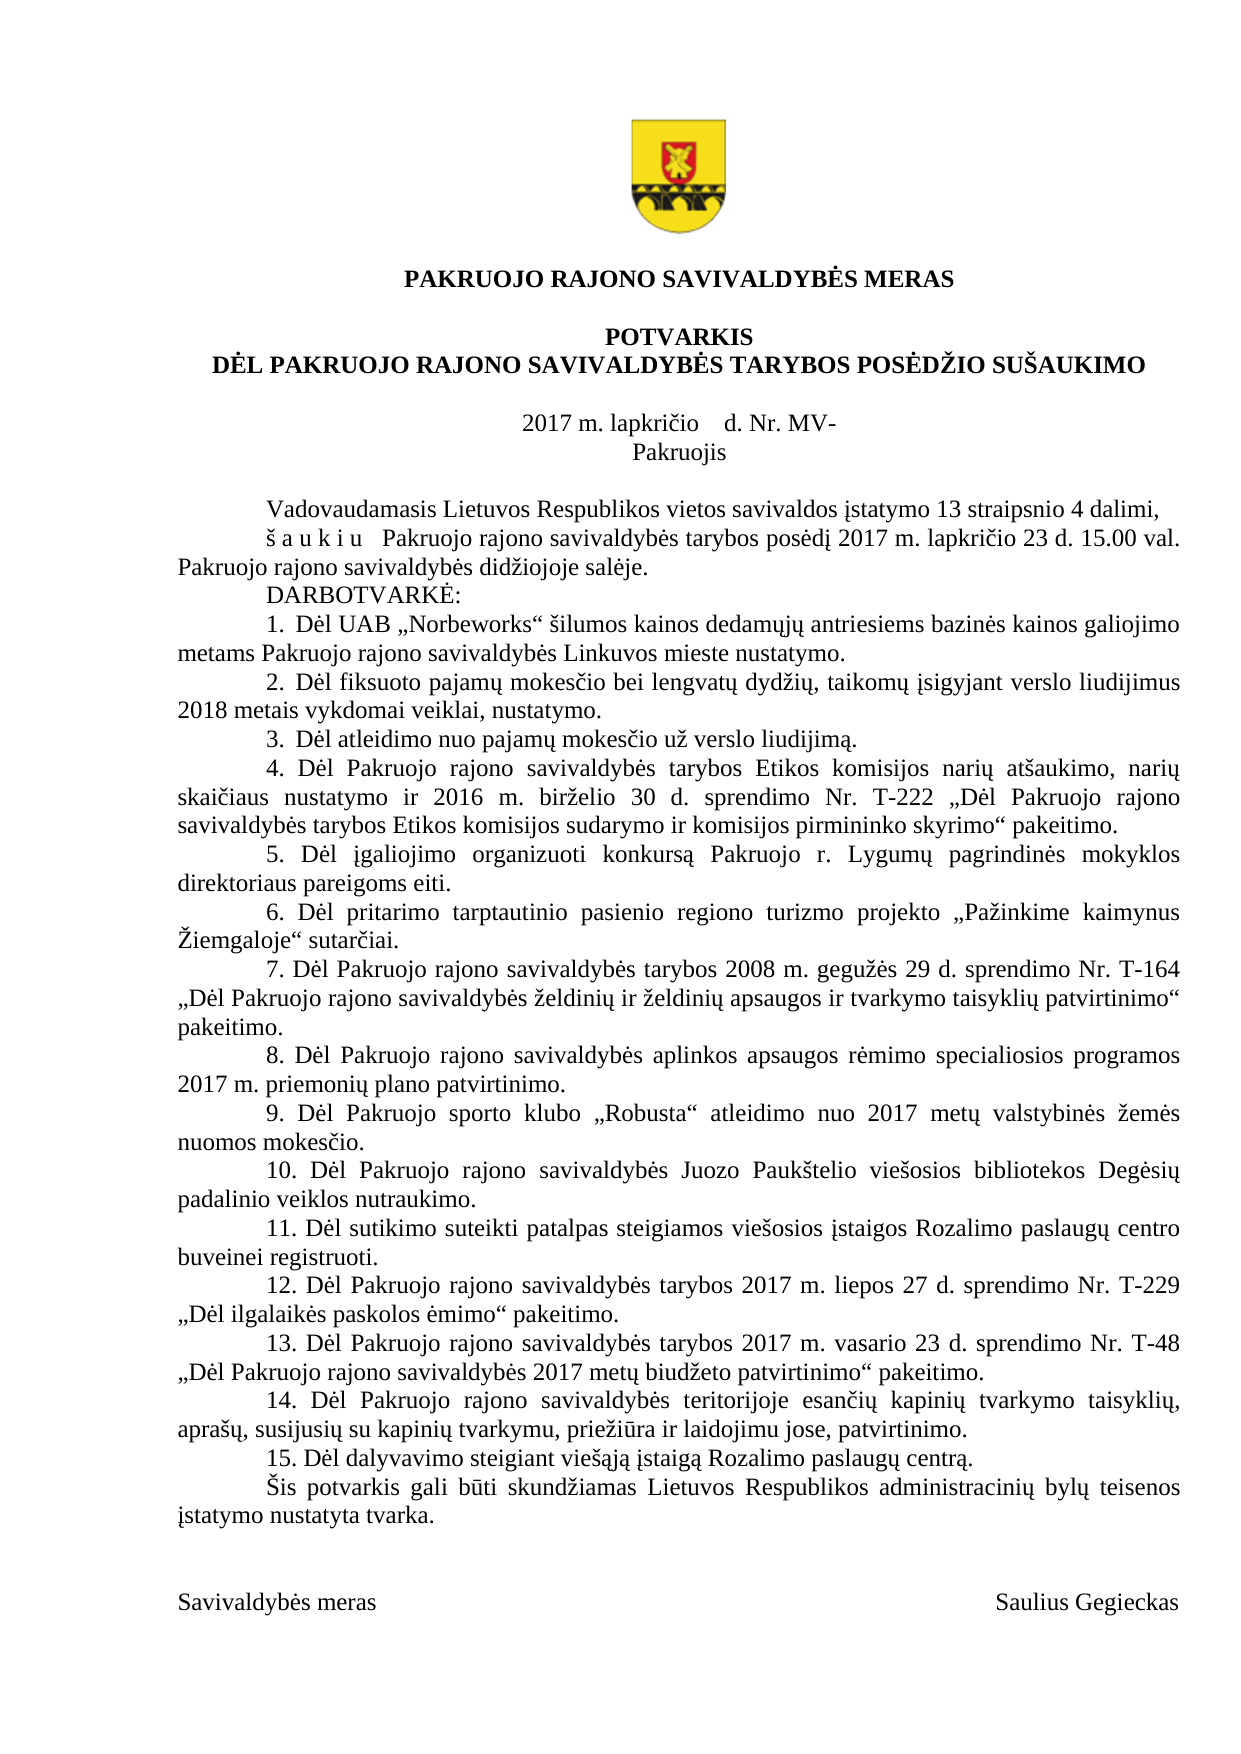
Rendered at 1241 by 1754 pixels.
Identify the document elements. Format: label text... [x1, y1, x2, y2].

text Savivaldybės meras Saulius Gegieckas [177, 1587, 1181, 1615]
text Šis potvarkis gali būti skundžiamas Lietuvos Respublikos administracinių bylų teisenos įstatymo nustatyta tvarka. [177, 1472, 1181, 1529]
text 15. Dėl dalyvavimo steigiant viešąją įstaigą Rozalimo paslaugų centrą. [177, 1443, 1181, 1472]
text 8. Dėl Pakruojo rajono savivaldybės aplinkos apsaugos rėmimo specialiosios programos 2017 m. priemonių plano patvirtinimo. [177, 1040, 1181, 1098]
text DARBOTVARKĖ: [177, 580, 1181, 609]
text šaukiu Pakruojo rajono savivaldybės tarybos posėdį 2017 m. lapkričio 23 d. 15.00 val. Pakruojo rajono savivaldybės didžiojoje salėje. [177, 523, 1181, 580]
text 13. Dėl Pakruojo rajono savivaldybės tarybos 2017 m. vasario 23 d. sprendimo Nr. T-48 „Dėl Pakruojo rajono savivaldybės 2017 metų biudžeto patvirtinimo“ pakeitimo. [177, 1328, 1181, 1385]
text 14. Dėl Pakruojo rajono savivaldybės teritorijoje esančių kapinių tvarkymo taisyklių, aprašų, susijusių su kapinių tvarkymu, priežiūra ir laidojimu jose, patvirtinimo. [177, 1385, 1181, 1443]
text POTVARKIS [177, 322, 1181, 350]
text Pakruojis [177, 437, 1181, 465]
text 3. Dėl atleidimo nuo pajamų mokesčio už verslo liudijimą. [177, 724, 1181, 753]
text 11. Dėl sutikimo suteikti patalpas steigiamos viešosios įstaigos Rozalimo paslaugų centro buveinei registruoti. [177, 1213, 1181, 1270]
text 6. Dėl pritarimo tarptautinio pasienio regiono turizmo projekto „Pažinkime kaimynus Žiemgaloje“ sutarčiai. [177, 897, 1181, 954]
text 7. Dėl Pakruojo rajono savivaldybės tarybos 2008 m. gegužės 29 d. sprendimo Nr. T-164 „Dėl Pakruojo rajono savivaldybės želdinių ir želdinių apsaugos ir tvarkymo taisyklių patvirtinimo“ pakeitimo. [177, 954, 1181, 1040]
text PAKRUOJO RAJONO SAVIVALDYBĖS MERAS [177, 264, 1181, 293]
text Vadovaudamasis Lietuvos Respublikos vietos savivaldos įstatymo 13 straipsnio 4 dalimi, [177, 494, 1181, 523]
text 4. Dėl Pakruojo rajono savivaldybės tarybos Etikos komisijos narių atšaukimo, narių skaičiaus nustatymo ir 2016 m. birželio 30 d. sprendimo Nr. T-222 „Dėl Pakruojo rajono savivaldybės tarybos Etikos komisijos sudarymo ir komisijos pirmininko skyrimo“ pakeitimo. [177, 753, 1181, 839]
text 2. Dėl fiksuoto pajamų mokesčio bei lengvatų dydžių, taikomų įsigyjant verslo liudijimus 2018 metais vykdomai veiklai, nustatymo. [177, 667, 1181, 724]
text 2017 m. lapkričio d. Nr. MV- [177, 408, 1181, 437]
text 5. Dėl įgaliojimo organizuoti konkursą Pakruojo r. Lygumų pagrindinės mokyklos direktoriaus pareigoms eiti. [177, 839, 1181, 897]
text 1. Dėl UAB „Norbeworks“ šilumos kainos dedamųjų antriesiems bazinės kainos galiojimo metams Pakruojo rajono savivaldybės Linkuvos mieste nustatymo. [177, 609, 1181, 667]
text 12. Dėl Pakruojo rajono savivaldybės tarybos 2017 m. liepos 27 d. sprendimo Nr. T-229 „Dėl ilgalaikės paskolos ėmimo“ pakeitimo. [177, 1270, 1181, 1328]
text 9. Dėl Pakruojo sporto klubo „Robusta“ atleidimo nuo 2017 metų valstybinės žemės nuomos mokesčio. [177, 1098, 1181, 1155]
text 10. Dėl Pakruojo rajono savivaldybės Juozo Paukštelio viešosios bibliotekos Degėsių padalinio veiklos nutraukimo. [177, 1155, 1181, 1213]
text DĖL PAKRUOJO RAJONO SAVIVALDYBĖS TARYBOS POSĖDŽIO SUŠAUKIMO [177, 350, 1181, 379]
